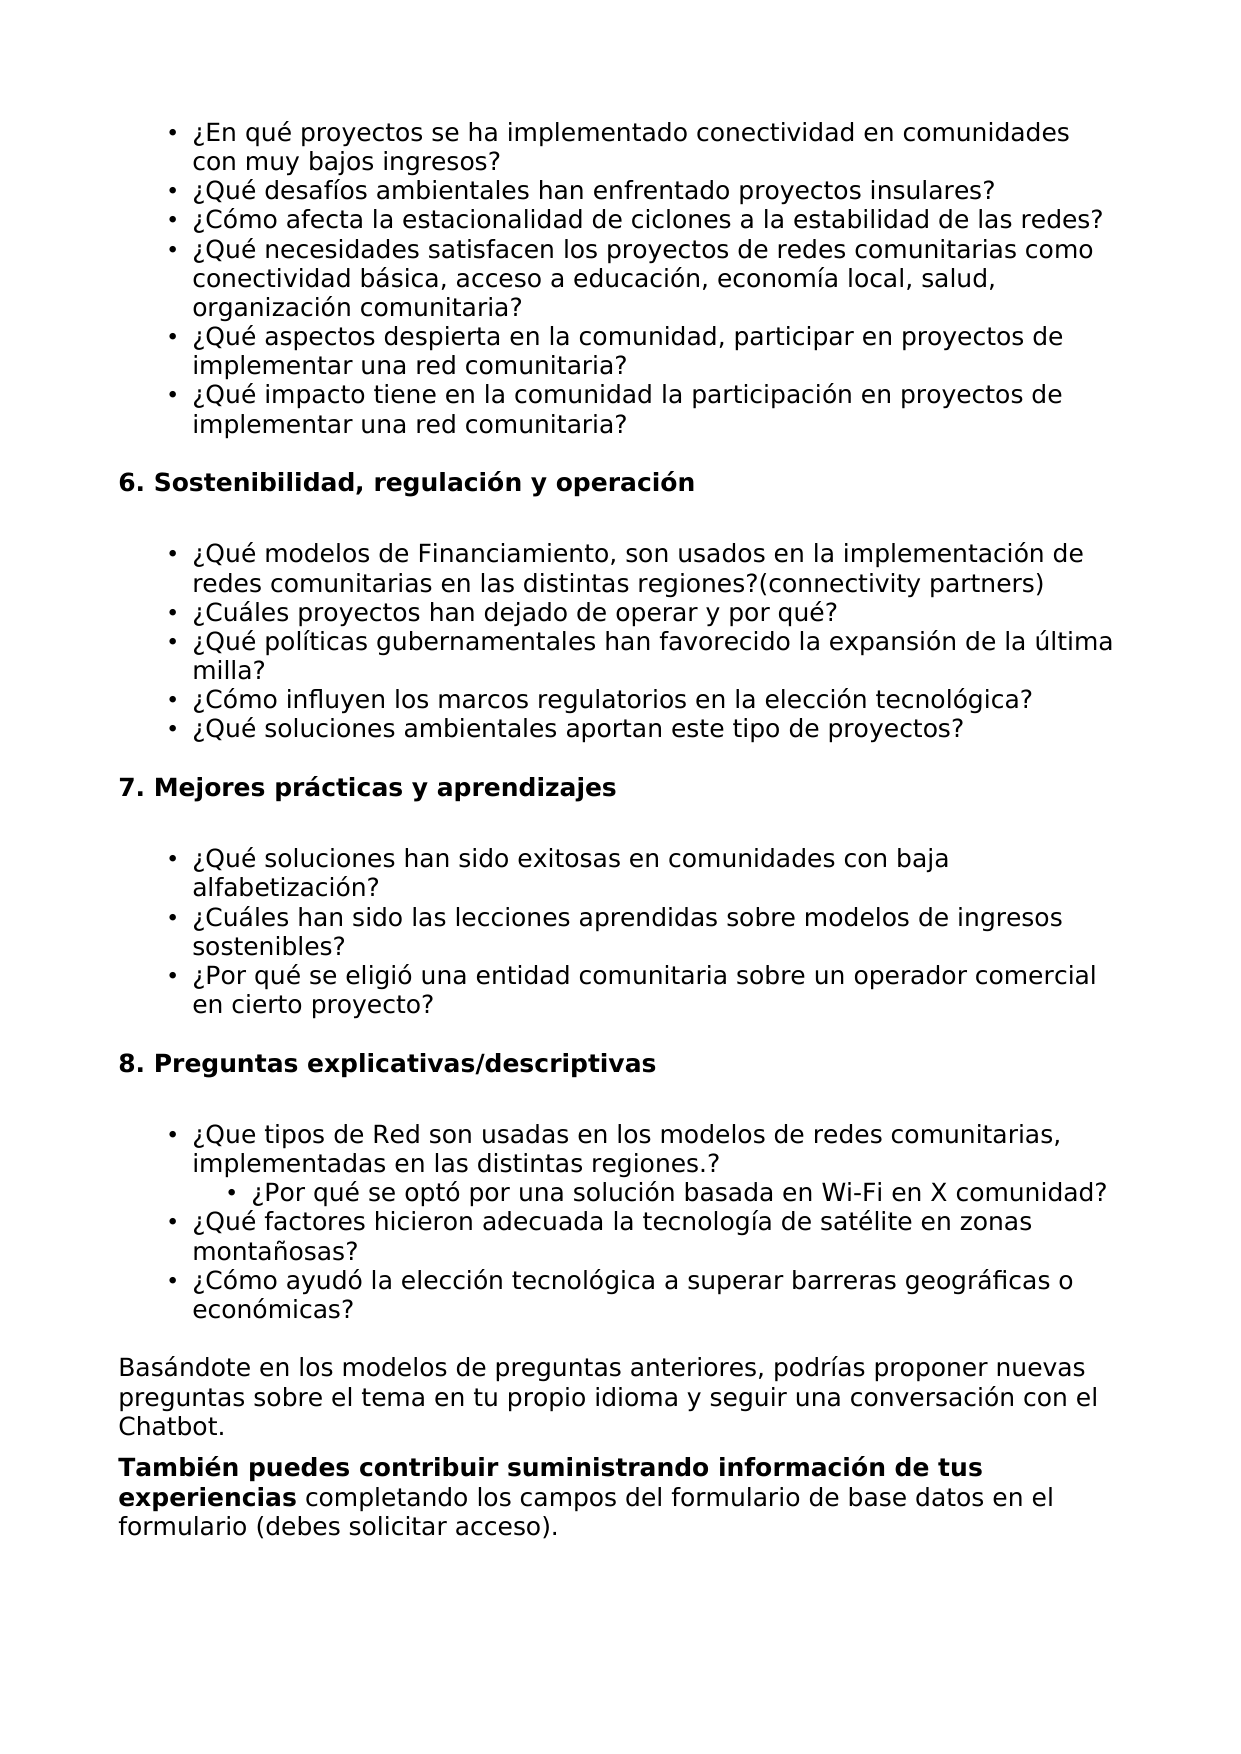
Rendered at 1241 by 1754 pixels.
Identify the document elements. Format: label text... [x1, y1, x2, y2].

list ¿Qué factores hicieron adecuada la tecnología de satélite en zonas montañosas? [177, 1207, 1122, 1266]
text 8. Preguntas explicativas/descriptivas [118, 1049, 1122, 1078]
list ¿Cuáles han sido las lecciones aprendidas sobre modelos de ingresos sostenibles? [177, 903, 1122, 961]
list ¿Cuáles proyectos han dejado de operar y por qué? [177, 598, 1122, 627]
text Basándote en los modelos de preguntas anteriores, podrías proponer nuevas preguntas sobre el tema en tu propio idioma y seguir una conversación con el Chatbot. [118, 1354, 1122, 1441]
text 6. Sostenibilidad, regulación y operación [118, 468, 1122, 498]
text También puedes contribuir suministrando información de tus experiencias completando los campos del formulario de base datos en el formulario (debes solicitar acceso). [118, 1454, 1122, 1541]
list ¿Qué soluciones ambientales aportan este tipo de proyectos? [177, 714, 1122, 744]
list ¿Por qué se eligió una entidad comunitaria sobre un operador comercial en cierto proyecto? [177, 961, 1122, 1019]
list ¿Qué modelos de Financiamiento, son usados en la implementación de redes comunitarias en las distintas regiones?(connectivity partners) [177, 539, 1122, 598]
list ¿Cómo afecta la estacionalidad de ciclones a la estabilidad de las redes? [177, 206, 1122, 235]
list ¿En qué proyectos se ha implementado conectividad en comunidades con muy bajos ingresos? [177, 118, 1122, 176]
text 7. Mejores prácticas y aprendizajes [118, 773, 1122, 802]
list ¿Qué necesidades satisfacen los proyectos de redes comunitarias como conectividad básica, acceso a educación, economía local, salud, organización comunitaria? [177, 235, 1122, 322]
list ¿Qué políticas gubernamentales han favorecido la expansión de la última milla? [177, 627, 1122, 685]
list ¿Qué soluciones han sido exitosas en comunidades con baja alfabetización? [177, 844, 1122, 903]
list ¿Qué impacto tiene en la comunidad la participación en proyectos de implementar una red comunitaria? [177, 381, 1122, 439]
list ¿Qué aspectos despierta en la comunidad, participar en proyectos de implementar una red comunitaria? [177, 322, 1122, 381]
list ¿Cómo influyen los marcos regulatorios en la elección tecnológica? [177, 685, 1122, 714]
list ¿Por qué se optó por una solución basada en Wi-Fi en X comunidad? [236, 1178, 1122, 1207]
list ¿Qué desafíos ambientales han enfrentado proyectos insulares? [177, 176, 1122, 206]
list ¿Cómo ayudó la elección tecnológica a superar barreras geográficas o económicas? [177, 1266, 1122, 1324]
list ¿Que tipos de Red son usadas en los modelos de redes comunitarias, implementadas en las distintas regiones.? [177, 1120, 1122, 1178]
